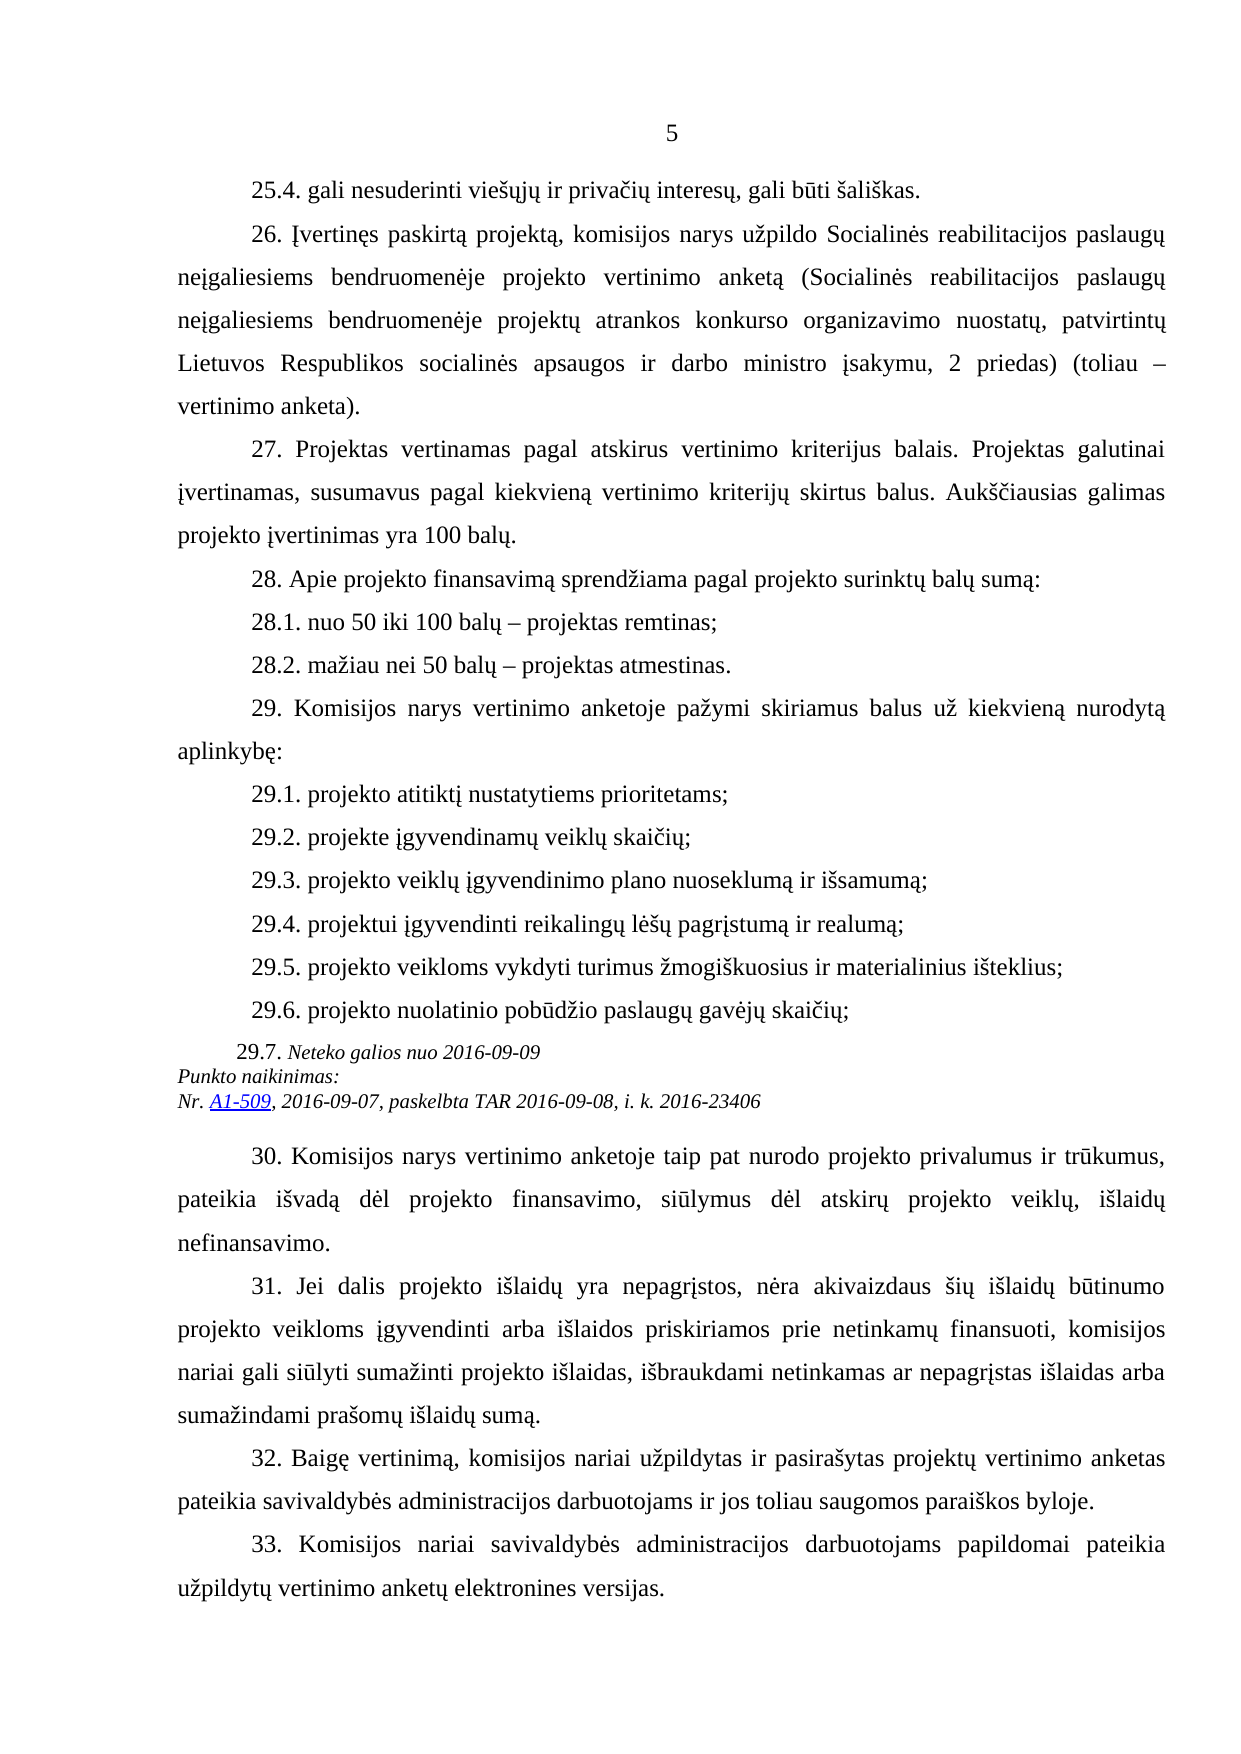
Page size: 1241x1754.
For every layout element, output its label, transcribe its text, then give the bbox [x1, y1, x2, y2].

text Nr. A1-509, 2016-09-07, paskelbta TAR 2016-09-08, i. k. 2016-23406 [177, 1088, 1166, 1113]
text 27. Projektas vertinamas pagal atskirus vertinimo kriterijus balais. Projektas galutinai įvertinamas, susumavus pagal kiekvieną vertinimo kriterijų skirtus balus. Aukščiausias galimas projekto įvertinimas yra 100 balų. [177, 434, 1166, 549]
text Punkto naikinimas: [177, 1064, 1166, 1088]
text 29.5. projekto veikloms vykdyti turimus žmogiškuosius ir materialinius išteklius; [177, 952, 1166, 981]
text 33. Komisijos nariai savivaldybės administracijos darbuotojams papildomai pateikia užpildytų vertinimo anketų elektronines versijas. [177, 1529, 1166, 1601]
text 29.7. Neteko galios nuo 2016-09-09 [177, 1038, 1166, 1064]
text 29.6. projekto nuolatinio pobūdžio paslaugų gavėjų skaičių; [177, 995, 1166, 1024]
text 29.4. projektui įgyvendinti reikalingų lėšų pagrįstumą ir realumą; [177, 909, 1166, 937]
text 31. Jei dalis projekto išlaidų yra nepagrįstos, nėra akivaizdaus šių išlaidų būtinumo projekto veikloms įgyvendinti arba išlaidos priskiriamos prie netinkamų finansuoti, komisijos nariai gali siūlyti sumažinti projekto išlaidas, išbraukdami netinkamas ar nepagrįstas išlaidas arba sumažindami prašomų išlaidų sumą. [177, 1271, 1166, 1429]
text 28.1. nuo 50 iki 100 balų – projektas remtinas; [177, 607, 1166, 636]
text 29.3. projekto veiklų įgyvendinimo plano nuoseklumą ir išsamumą; [177, 866, 1166, 894]
text 32. Baigę vertinimą, komisijos nariai užpildytas ir pasirašytas projektų vertinimo anketas pateikia savivaldybės administracijos darbuotojams ir jos toliau saugomos paraiškos byloje. [177, 1443, 1166, 1515]
text 25.4. gali nesuderinti viešųjų ir privačių interesų, gali būti šališkas. [177, 176, 1166, 204]
text 29.2. projekte įgyvendinamų veiklų skaičių; [177, 822, 1166, 851]
text 30. Komisijos narys vertinimo anketoje taip pat nurodo projekto privalumus ir trūkumus, pateikia išvadą dėl projekto finansavimo, siūlymus dėl atskirų projekto veiklų, išlaidų nefinansavimo. [177, 1141, 1166, 1256]
text 29. Komisijos narys vertinimo anketoje pažymi skiriamus balus už kiekvieną nurodytą aplinkybę: [177, 693, 1166, 765]
text 29.1. projekto atitiktį nustatytiems prioritetams; [177, 779, 1166, 808]
text 28. Apie projekto finansavimą sprendžiama pagal projekto surinktų balų sumą: [177, 564, 1166, 592]
text 26. Įvertinęs paskirtą projektą, komisijos narys užpildo Socialinės reabilitacijos paslaugų neįgaliesiems bendruomenėje projekto vertinimo anketą (Socialinės reabilitacijos paslaugų neįgaliesiems bendruomenėje projektų atrankos konkurso organizavimo nuostatų, patvirtintų Lietuvos Respublikos socialinės apsaugos ir darbo ministro įsakymu, 2 priedas) (toliau – vertinimo anketa). [177, 219, 1166, 420]
text 28.2. mažiau nei 50 balų – projektas atmestinas. [177, 650, 1166, 679]
